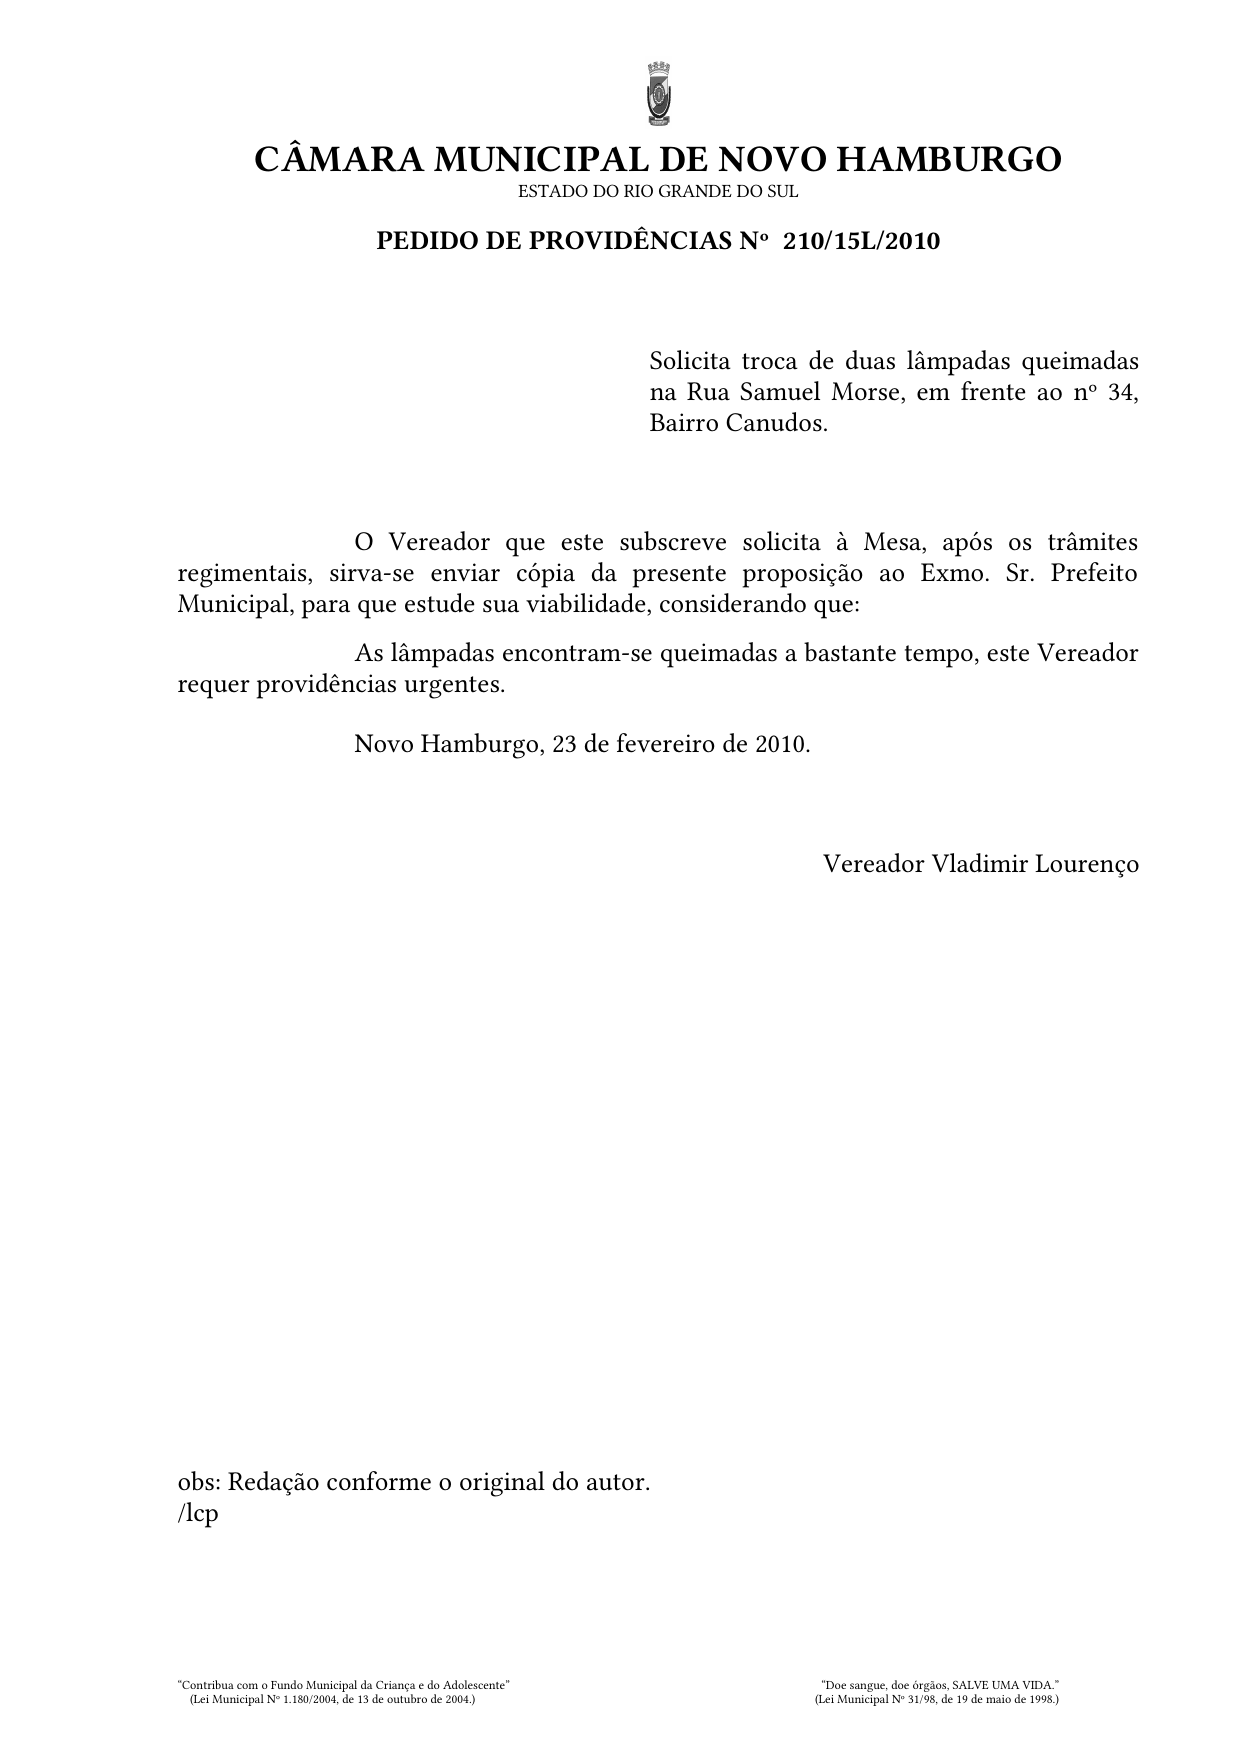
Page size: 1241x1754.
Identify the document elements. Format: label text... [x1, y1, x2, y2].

text Solicita troca de duas lâmpadas queimadas na Rua Samuel Morse, em frente ao nº 34, Bairro Canudos. [649, 345, 1140, 438]
text Novo Hamburgo, 23 de fevereiro de 2010. [177, 728, 1140, 759]
text obs: Redação conforme o original do autor. [177, 1466, 1140, 1497]
text /lcp [177, 1497, 1140, 1528]
text Vereador Vladimir Lourenço [177, 848, 1140, 879]
text PEDIDO DE PROVIDÊNCIAS Nº 210/15L/2010 [177, 226, 1140, 256]
text As lâmpadas encontram-se queimadas a bastante tempo, este Vereador requer providências urgentes. [177, 637, 1140, 699]
text O Vereador que este subscreve solicita à Mesa, após os trâmites regimentais, sirva-se enviar cópia da presente proposição ao Exmo. Sr. Prefeito Municipal, para que estude sua viabilidade, considerando que: [177, 526, 1140, 619]
